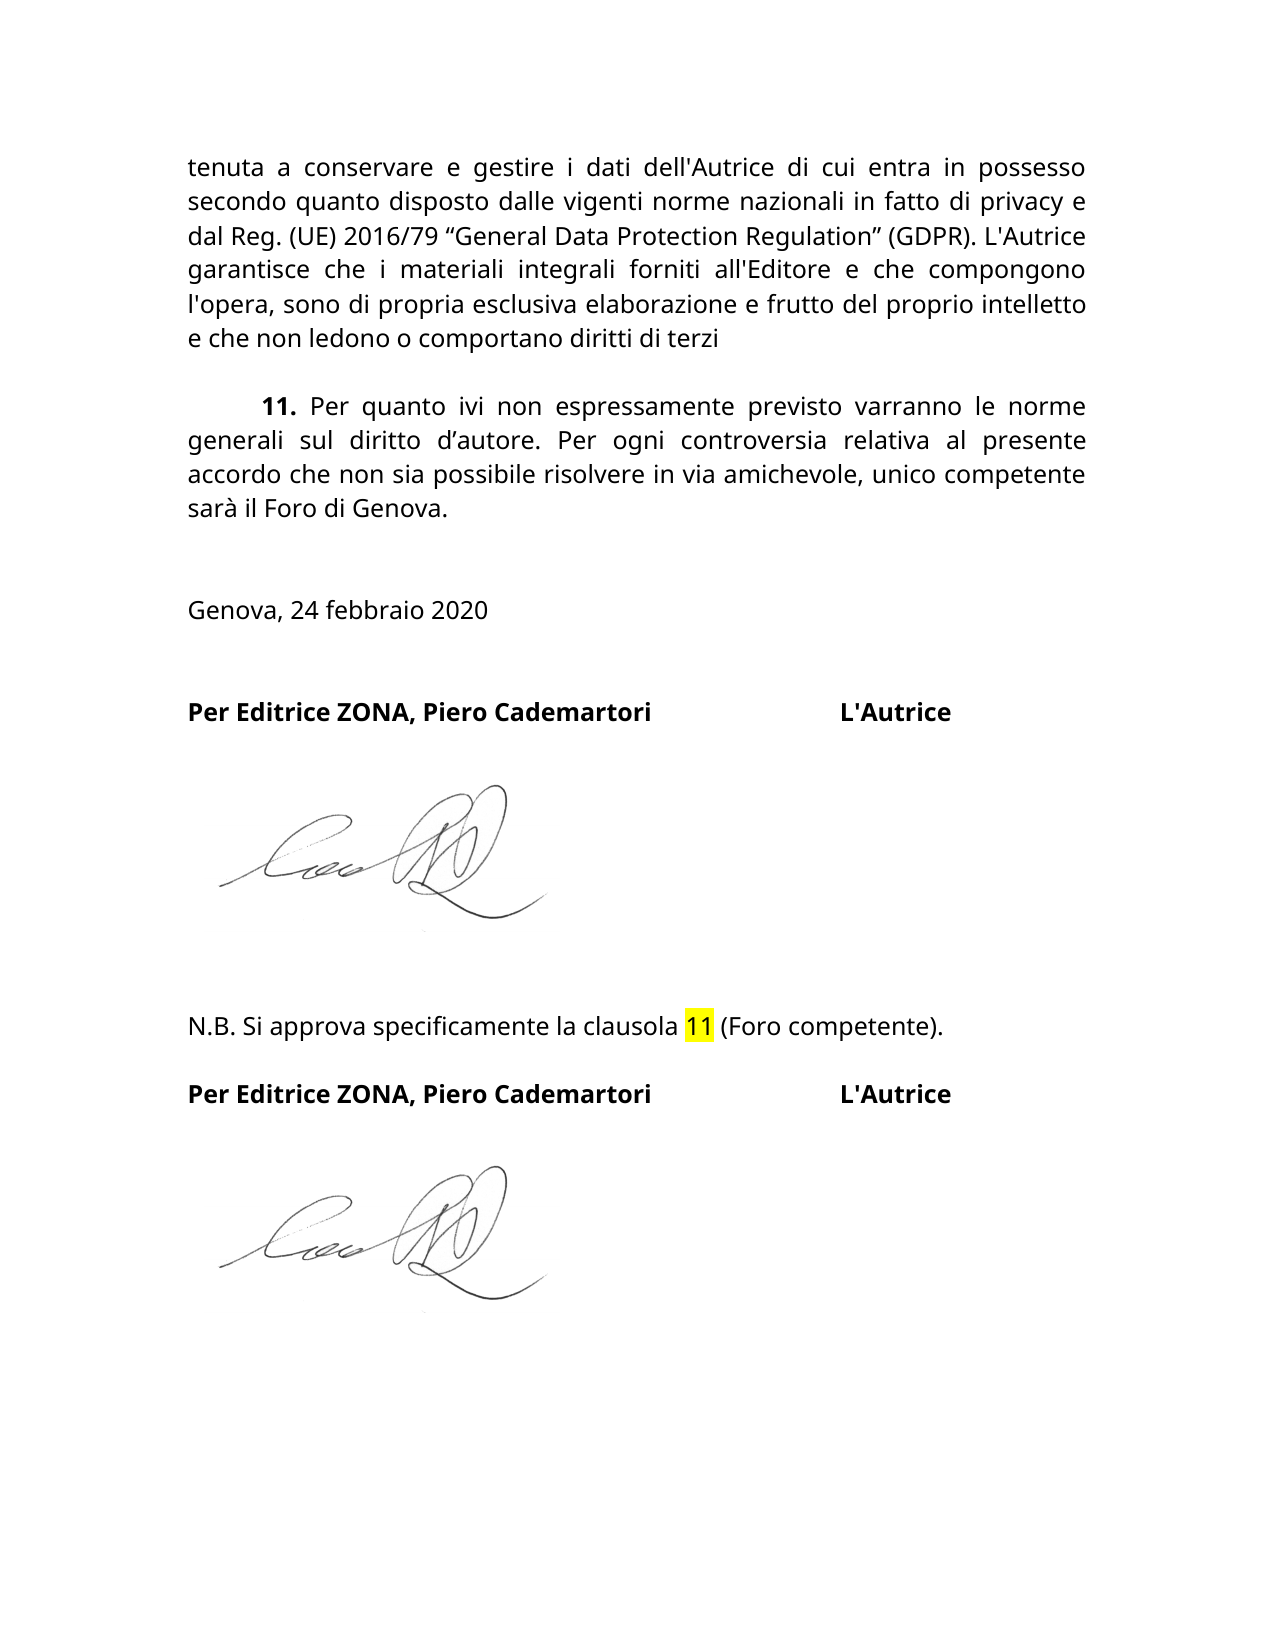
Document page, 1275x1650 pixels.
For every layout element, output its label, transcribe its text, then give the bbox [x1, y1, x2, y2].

text tenuta a conservare e gestire i dati dell'Autrice di cui entra in possesso secondo quanto disposto dalle vigenti norme nazionali in fatto di privacy e dal Reg. (UE) 2016/79 “General Data Protection Regulation” (GDPR). L'Autrice garantisce che i materiali integrali forniti all'Editore e che compongono l'opera, sono di propria esclusiva elaborazione e frutto del proprio intelletto e che non ledono o comportano diritti di terzi [187, 150, 1087, 354]
text Genova, 24 febbraio 2020 [187, 593, 1087, 627]
text N.B. Si approva specificamente la clausola 11 (Foro competente). [187, 1008, 1087, 1042]
text Per Editrice ZONA, Piero Cademartori L'Autrice [187, 695, 1087, 729]
text Per Editrice ZONA, Piero Cademartori L'Autrice [187, 1076, 1087, 1111]
text 11. Per quanto ivi non espressamente previsto varranno le norme generali sul diritto d’autore. Per ogni controversia relativa al presente accordo che non sia possibile risolvere in via amichevole, unico competente sarà il Foro di Genova. [187, 388, 1087, 525]
